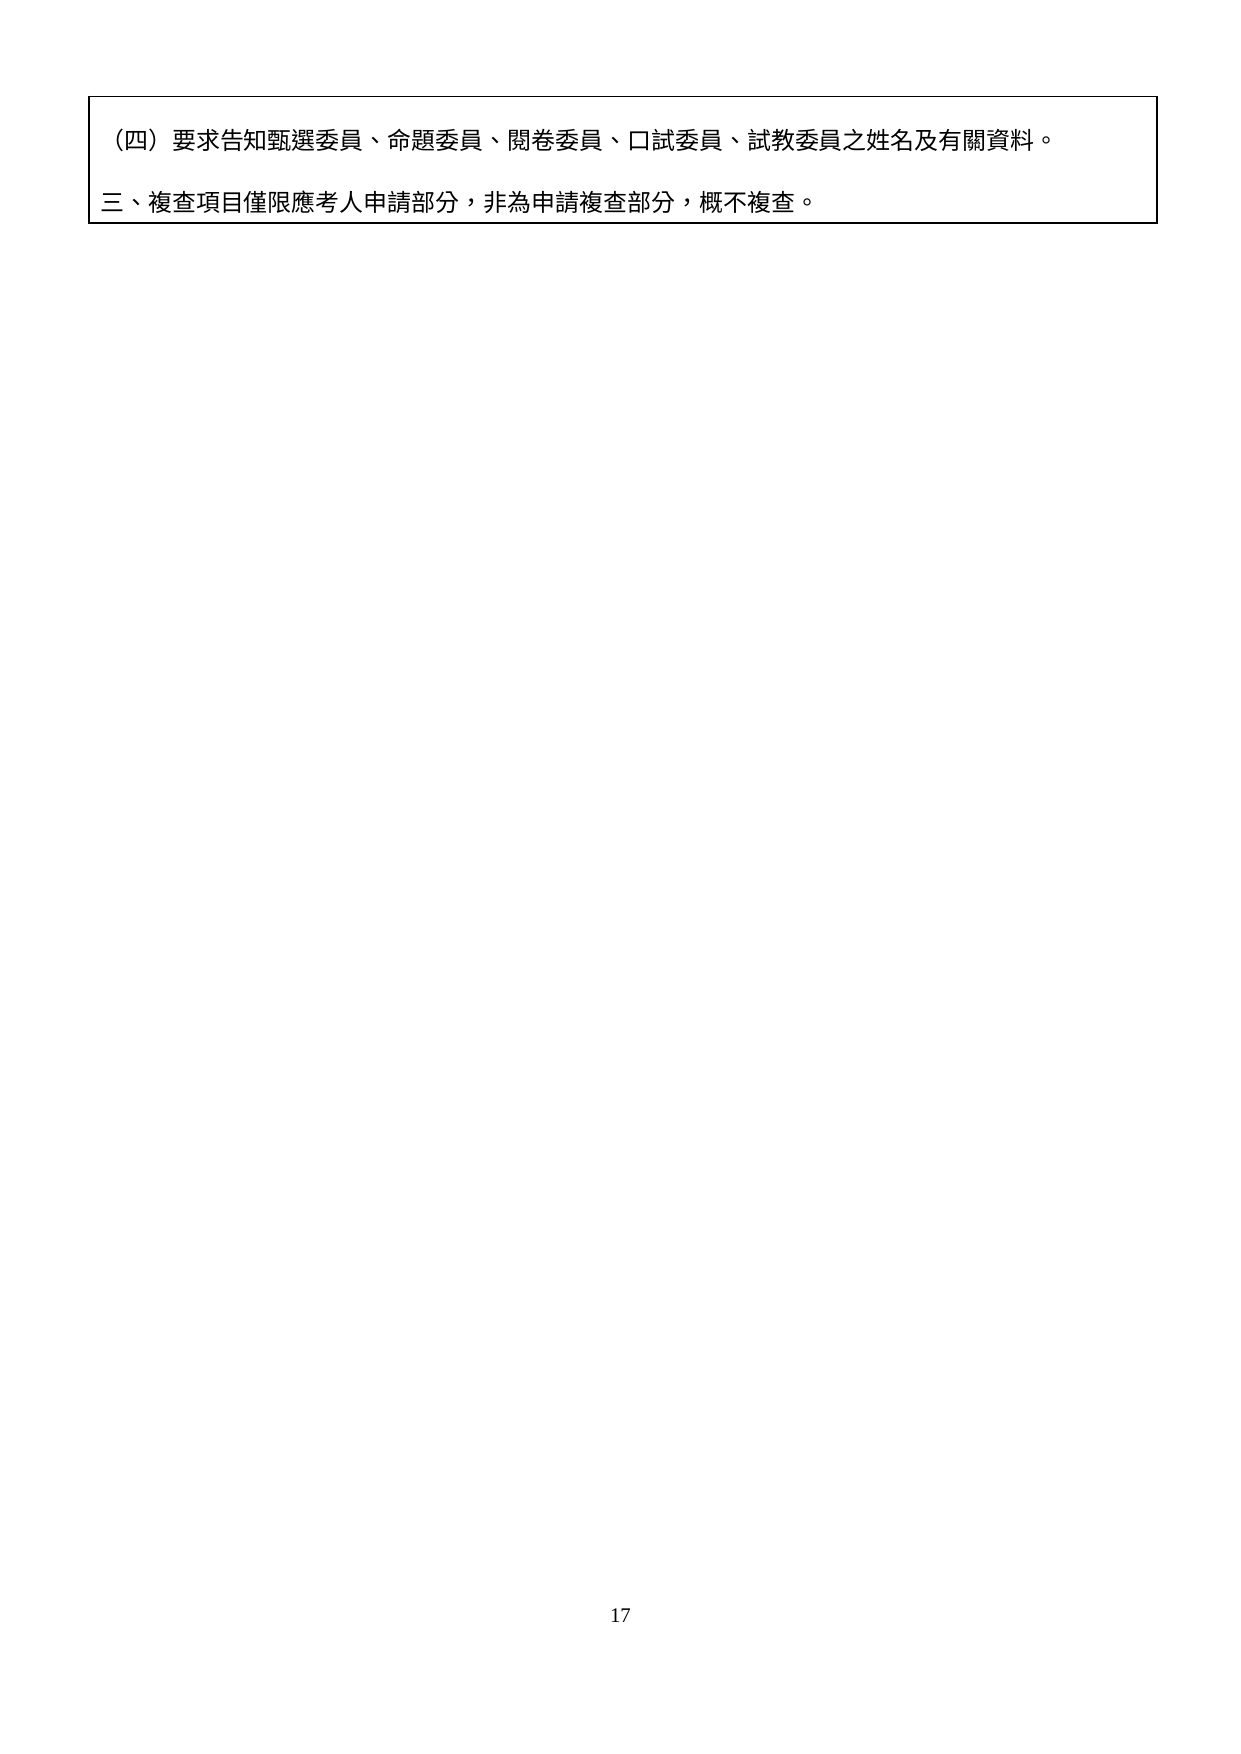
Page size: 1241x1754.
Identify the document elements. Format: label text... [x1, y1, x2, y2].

table_cell （四）要求告知甄選委員、命題委員、閱卷委員、口試委員、試教委員之姓名及有關資料。 三、複查項目僅限應考人申請部分，非為申請複查部分，概不複查。 [90, 97, 1156, 222]
